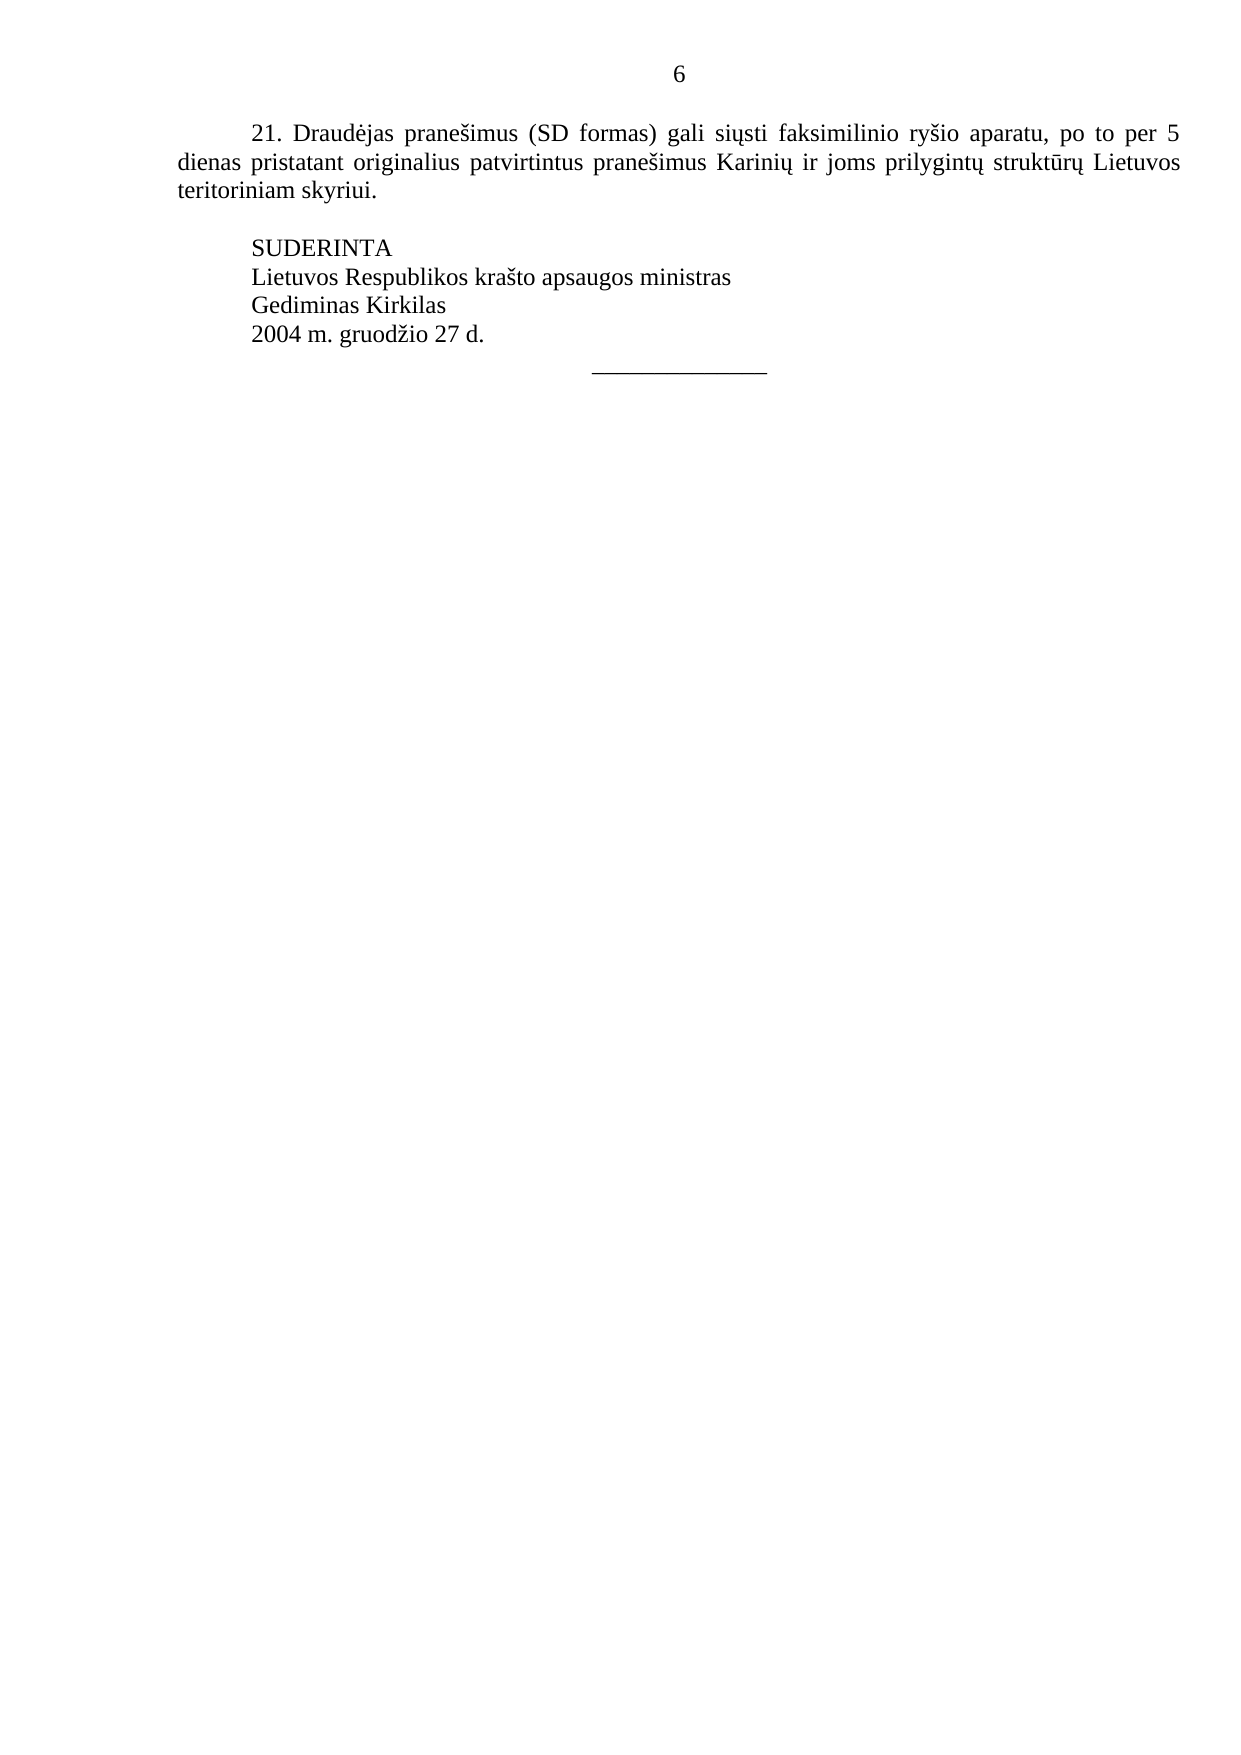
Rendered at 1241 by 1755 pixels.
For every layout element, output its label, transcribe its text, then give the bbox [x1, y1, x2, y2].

text Lietuvos Respublikos krašto apsaugos ministras [177, 262, 1181, 291]
text Gediminas Kirkilas [177, 291, 1181, 319]
text 2004 m. gruodžio 27 d. [177, 319, 1181, 348]
text SUDERINTA [177, 233, 1181, 262]
text 21. Draudėjas pranešimus (SD formas) gali siųsti faksimilinio ryšio aparatu, po to per 5 dienas pristatant originalius patvirtintus pranešimus Karinių ir joms prilygintų struktūrų Lietuvos teritoriniam skyriui. [177, 118, 1181, 204]
text ______________ [177, 348, 1181, 377]
